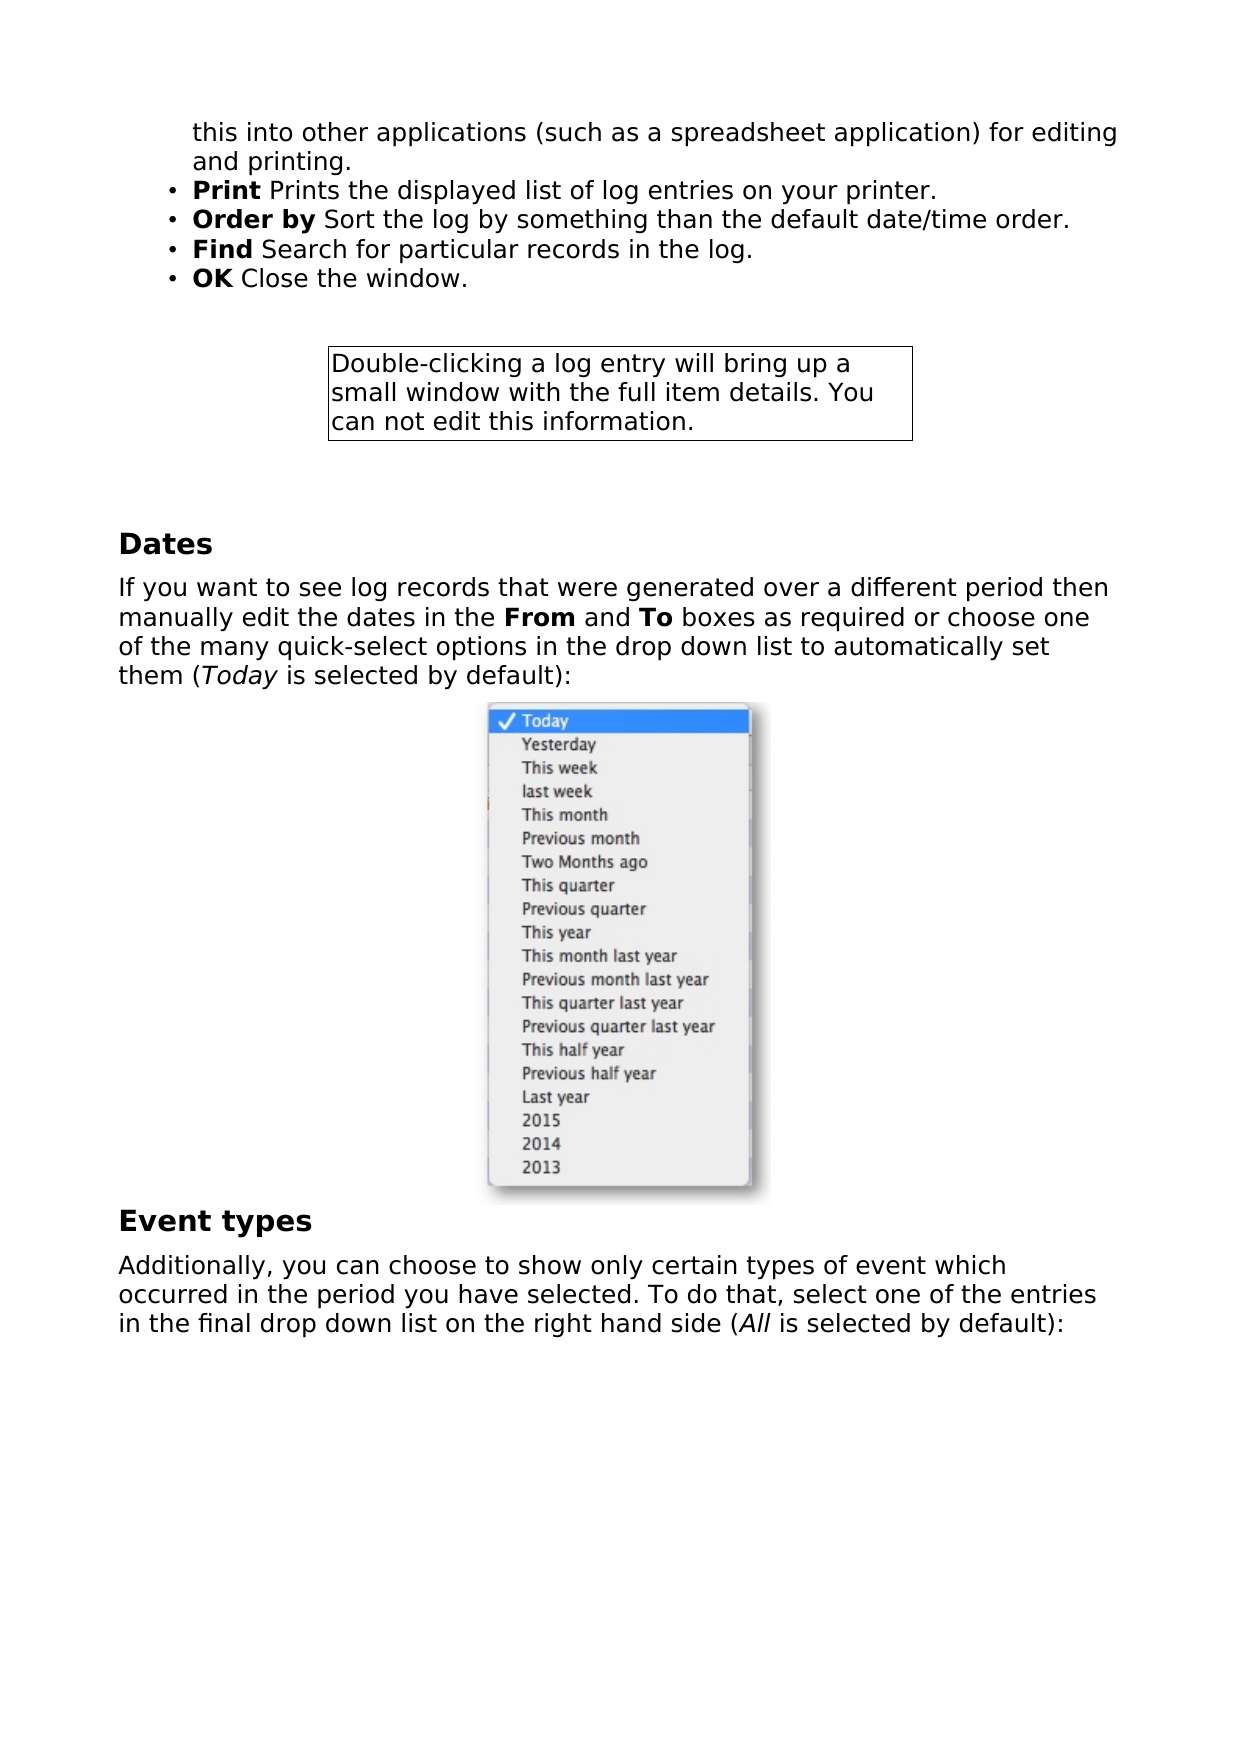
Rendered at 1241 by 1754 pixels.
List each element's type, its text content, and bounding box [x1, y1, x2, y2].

list Print Prints the displayed list of log entries on your printer. [177, 176, 1122, 206]
subtitle Event types [118, 1148, 1122, 1238]
text If you want to see log records that were generated over a different period then manually edit the dates in the From and To boxes as required or choose one of the many quick-select options in the drop down list to automatically set them (Today is selected by default): [118, 574, 1122, 690]
table_header Double-clicking a log entry will bring up a small window with the full item details. You can not edit this information. [329, 347, 912, 440]
list Order by Sort the log by something than the default date/time order. [177, 206, 1122, 235]
picture [469, 702, 771, 1205]
list Find Search for particular records in the log. [177, 235, 1122, 264]
subtitle Dates [118, 527, 1122, 561]
list this into other applications (such as a spreadsheet application) for editing and printing. [177, 118, 1122, 176]
list OK Close the window. [177, 264, 1122, 293]
text Additionally, you can choose to show only certain types of event which occurred in the period you have selected. To do that, select one of the entries in the final drop down list on the right hand side (All is selected by default): [118, 1251, 1122, 1338]
